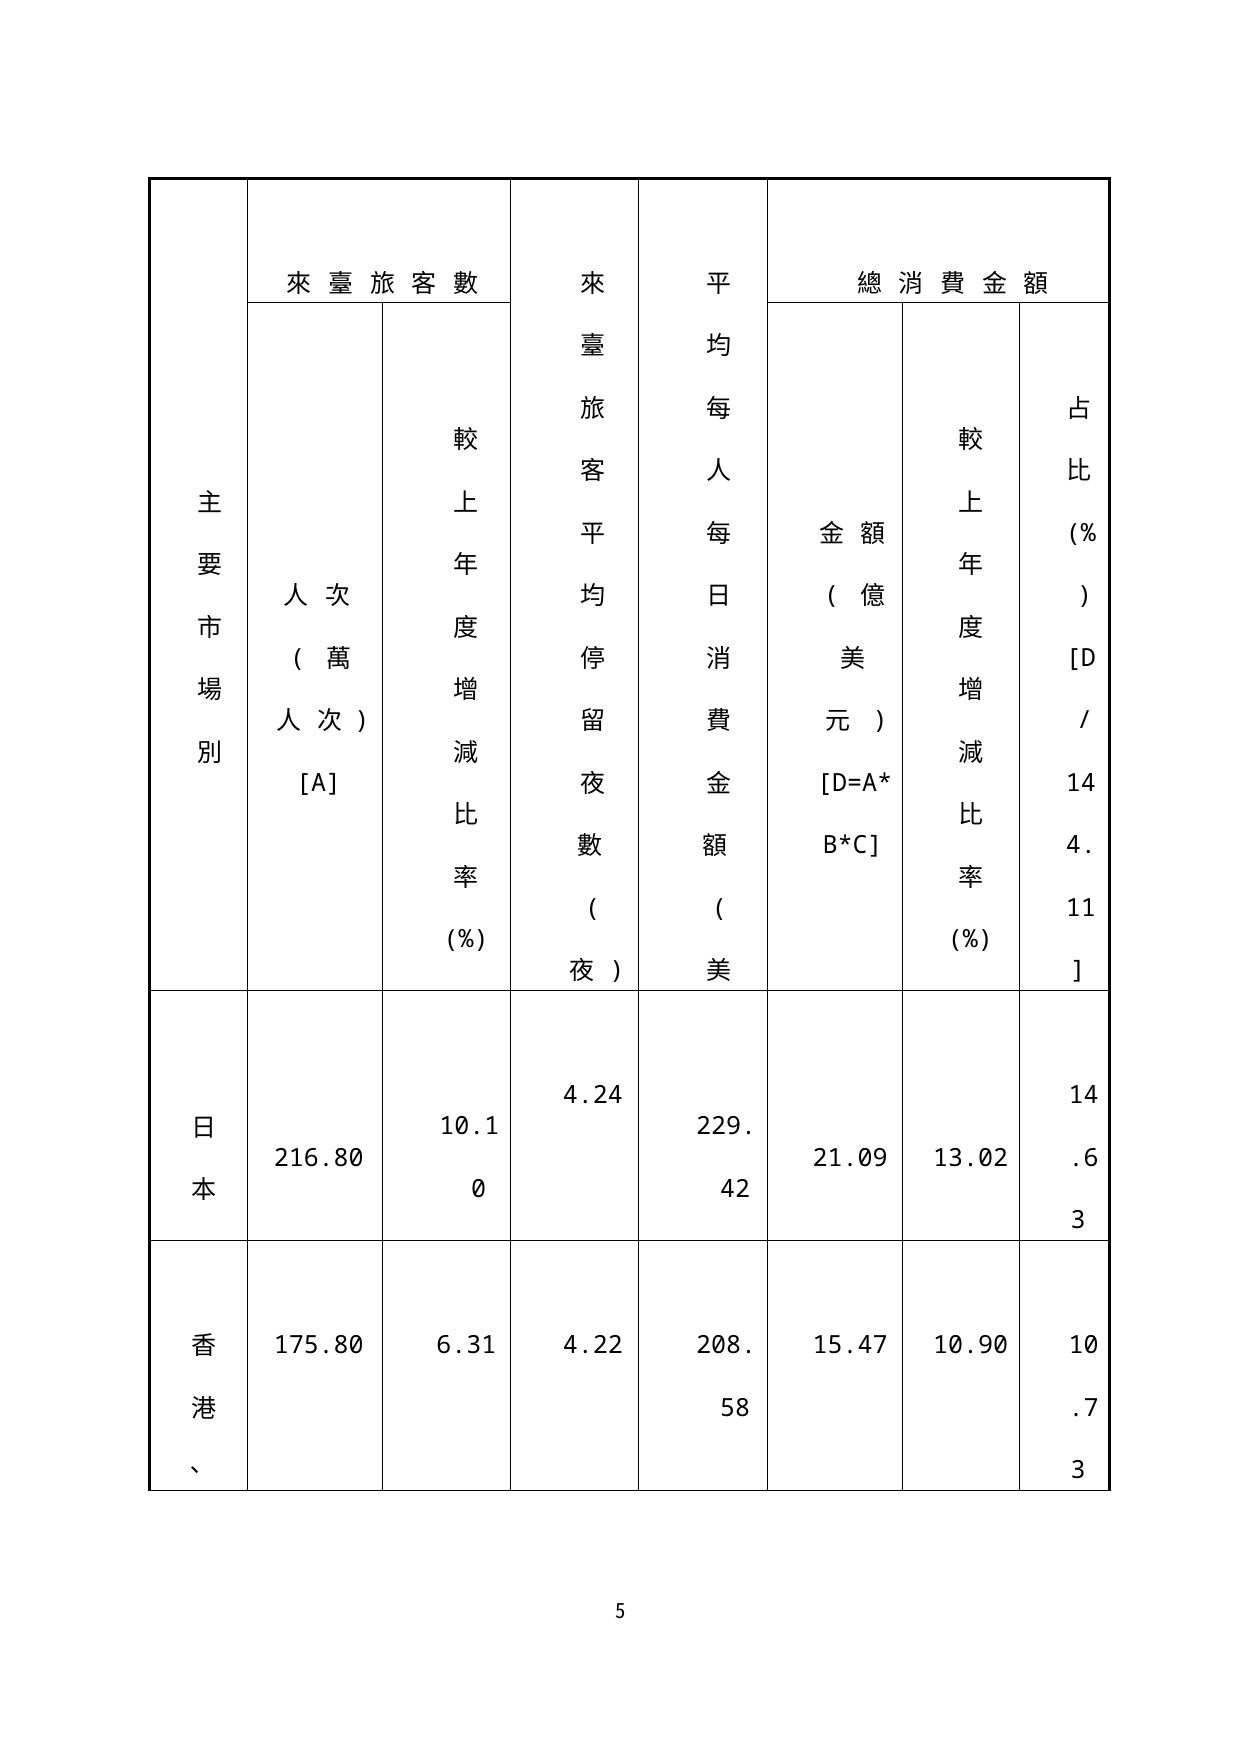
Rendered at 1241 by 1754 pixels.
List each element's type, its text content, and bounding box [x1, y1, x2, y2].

table_cell 208.58 [639, 1241, 767, 1490]
table_cell 10.90 [903, 1241, 1019, 1490]
table_cell 金額(億美元)[D=A*B*C] [768, 303, 902, 990]
table_cell 人次(萬人次)[A] [248, 303, 382, 990]
table_cell 4.24 [511, 991, 638, 1240]
table_cell 15.47 [768, 1241, 902, 1490]
table_cell 香港、 [151, 1241, 247, 1490]
table_cell 占比(%)[D/144.11] [1020, 303, 1108, 990]
table_cell 較上年度增減比率(%) [903, 303, 1019, 990]
table_cell 14.63 [1020, 991, 1108, 1240]
table_cell 6.31 [383, 1241, 510, 1490]
table_header 來臺旅客平均停留夜數(夜)[B] [511, 180, 638, 990]
table_header 平均每人每日消費金額(美元)[C] [639, 180, 767, 990]
table_cell 較上年度增減比率(%) [383, 303, 510, 990]
table_header 主要市場別 [151, 180, 247, 990]
table_cell 13.02 [903, 991, 1019, 1240]
table_cell 229.42 [639, 991, 767, 1240]
table_header 總消費金額 [768, 180, 1108, 302]
table_header 來臺旅客數 [248, 180, 510, 302]
table_cell 21.09 [768, 991, 902, 1240]
table_cell 4.22 [511, 1241, 638, 1490]
table_cell 10.73 [1020, 1241, 1108, 1490]
table_cell 175.80 [248, 1241, 382, 1490]
table_cell 10.10 [383, 991, 510, 1240]
table_cell 216.80 [248, 991, 382, 1240]
table_cell 日本 [151, 991, 247, 1240]
